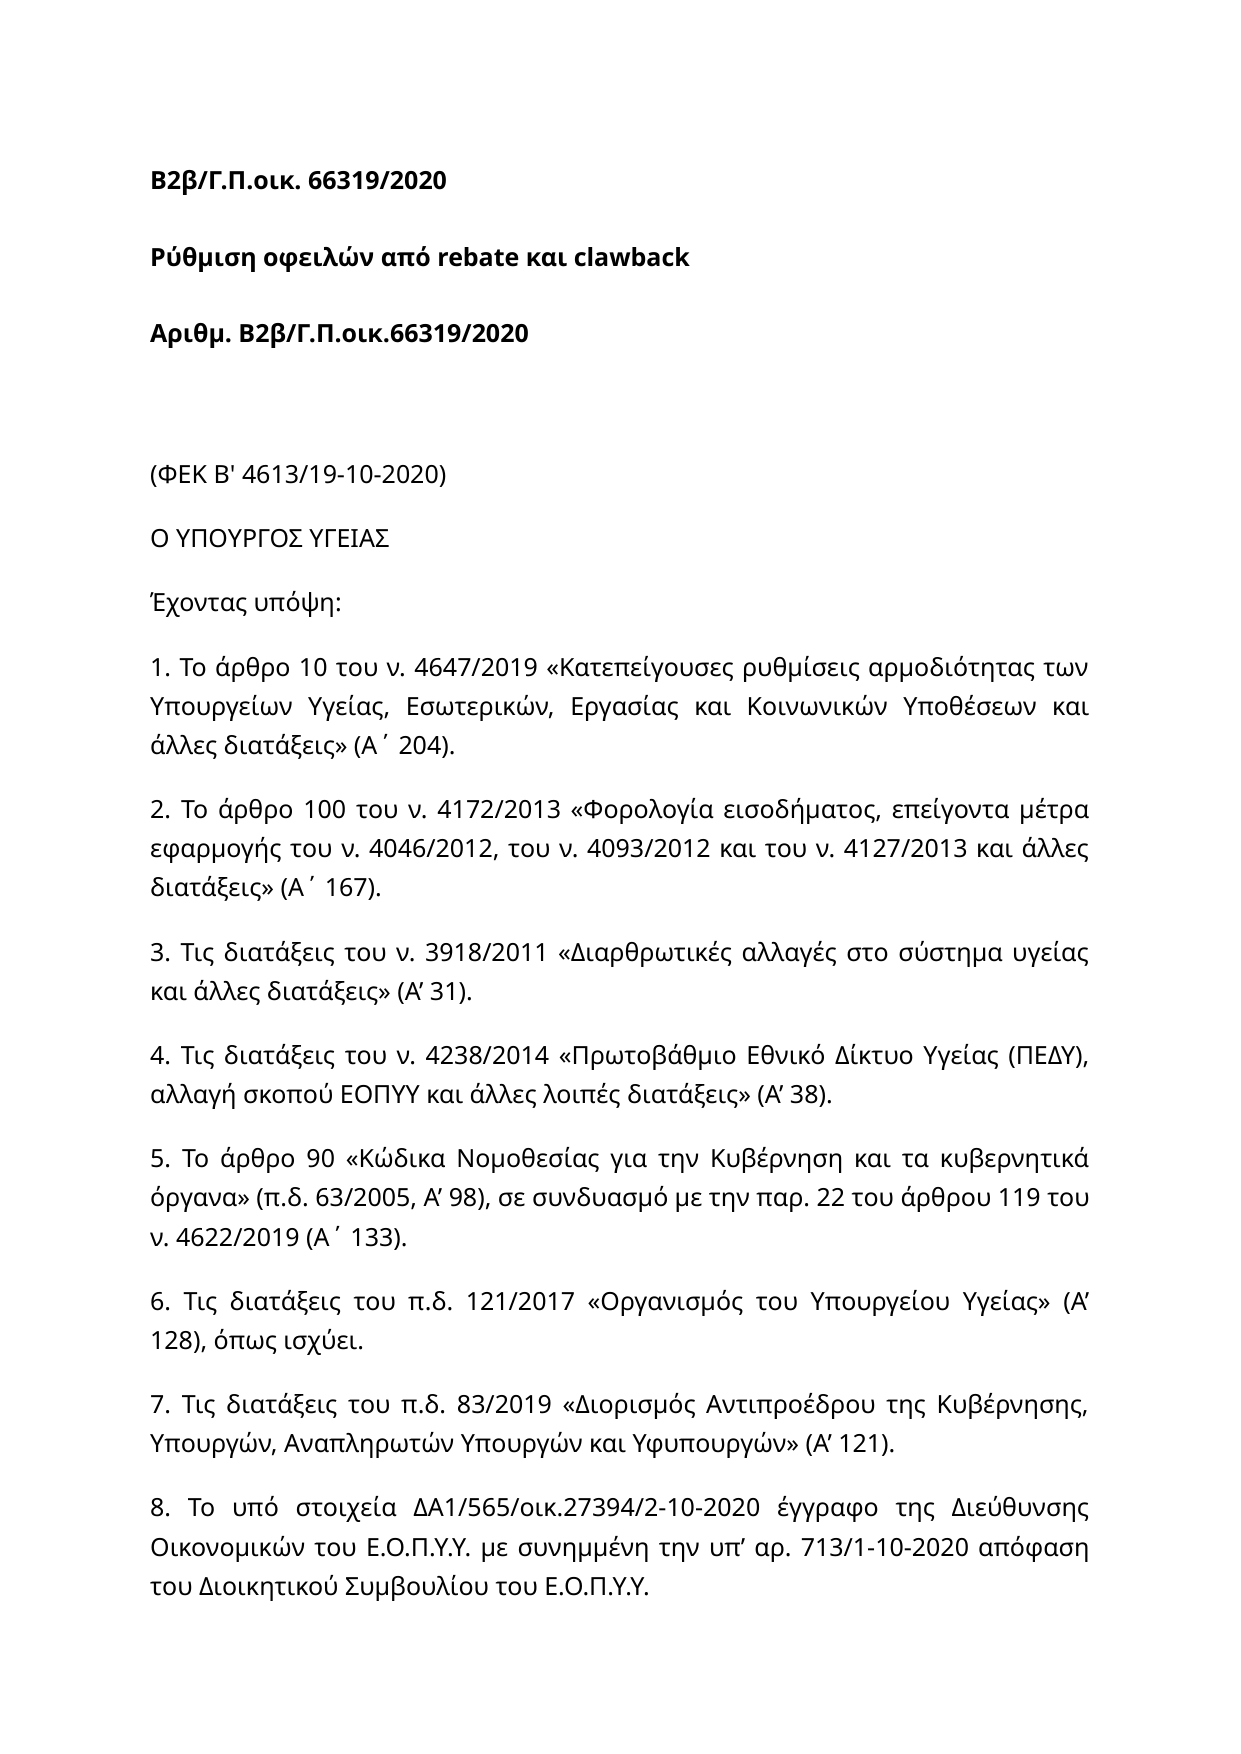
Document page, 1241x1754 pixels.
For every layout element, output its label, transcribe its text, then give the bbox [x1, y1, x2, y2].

text 5. Το άρθρο 90 «Κώδικα Νομοθεσίας για την Κυβέρνηση και τα κυβερνητικά όργανα» (π.δ. 63/2005, Α’ 98), σε συνδυασμό με την παρ. 22 του άρθρου 119 του ν. 4622/2019 (Α΄ 133). [150, 1141, 1090, 1253]
text 2. Το άρθρο 100 του ν. 4172/2013 «Φορολογία εισοδήματος, επείγοντα μέτρα εφαρμογής του ν. 4046/2012, του ν. 4093/2012 και του ν. 4127/2013 και άλλες διατάξεις» (Α΄ 167). [150, 792, 1090, 904]
text 6. Τις διατάξεις του π.δ. 121/2017 «Οργανισμός του Υπουργείου Υγείας» (Α’ 128), όπως ισχύει. [150, 1283, 1090, 1357]
text 8. Το υπό στοιχεία ΔΑ1/565/οικ.27394/2-10-2020 έγγραφο της Διεύθυνσης Οικονομικών του Ε.Ο.Π.Υ.Υ. με συνημμένη την υπ’ αρ. 713/1-10-2020 απόφαση του Διοικητικού Συμβουλίου του Ε.Ο.Π.Υ.Υ. [150, 1490, 1090, 1602]
text (ΦΕΚ Β' 4613/19-10-2020) [150, 457, 1090, 491]
text 4. Τις διατάξεις του ν. 4238/2014 «Πρωτοβάθμιο Εθνικό Δίκτυο Υγείας (ΠΕΔΥ), αλλαγή σκοπού ΕΟΠΥΥ και άλλες λοιπές διατάξεις» (Α’ 38). [150, 1037, 1090, 1111]
text Ο ΥΠΟΥΡΓΟΣ ΥΓΕΙΑΣ [150, 521, 1090, 555]
text Έχοντας υπόψη: [150, 585, 1090, 619]
text 7. Τις διατάξεις του π.δ. 83/2019 «Διορισμός Αντιπροέδρου της Κυβέρνησης, Υπουργών, Αναπληρωτών Υπουργών και Υφυπουργών» (Α’ 121). [150, 1387, 1090, 1460]
text 1. Το άρθρο 10 του ν. 4647/2019 «Κατεπείγουσες ρυθμίσεις αρμοδιότητας των Υπουργείων Υγείας, Εσωτερικών, Εργασίας και Κοινωνικών Υποθέσεων και άλλες διατάξεις» (Α΄ 204). [150, 649, 1090, 762]
title Αριθμ. Β2β/Γ.Π.οικ.66319/2020 [150, 316, 1090, 350]
title Ρύθμιση οφειλών από rebate και clawback [150, 239, 1090, 273]
text 3. Τις διατάξεις του ν. 3918/2011 «Διαρθρωτικές αλλαγές στο σύστημα υγείας και άλλες διατάξεις» (Α’ 31). [150, 934, 1090, 1007]
title Β2β/Γ.Π.οικ. 66319/2020 [150, 162, 1090, 197]
